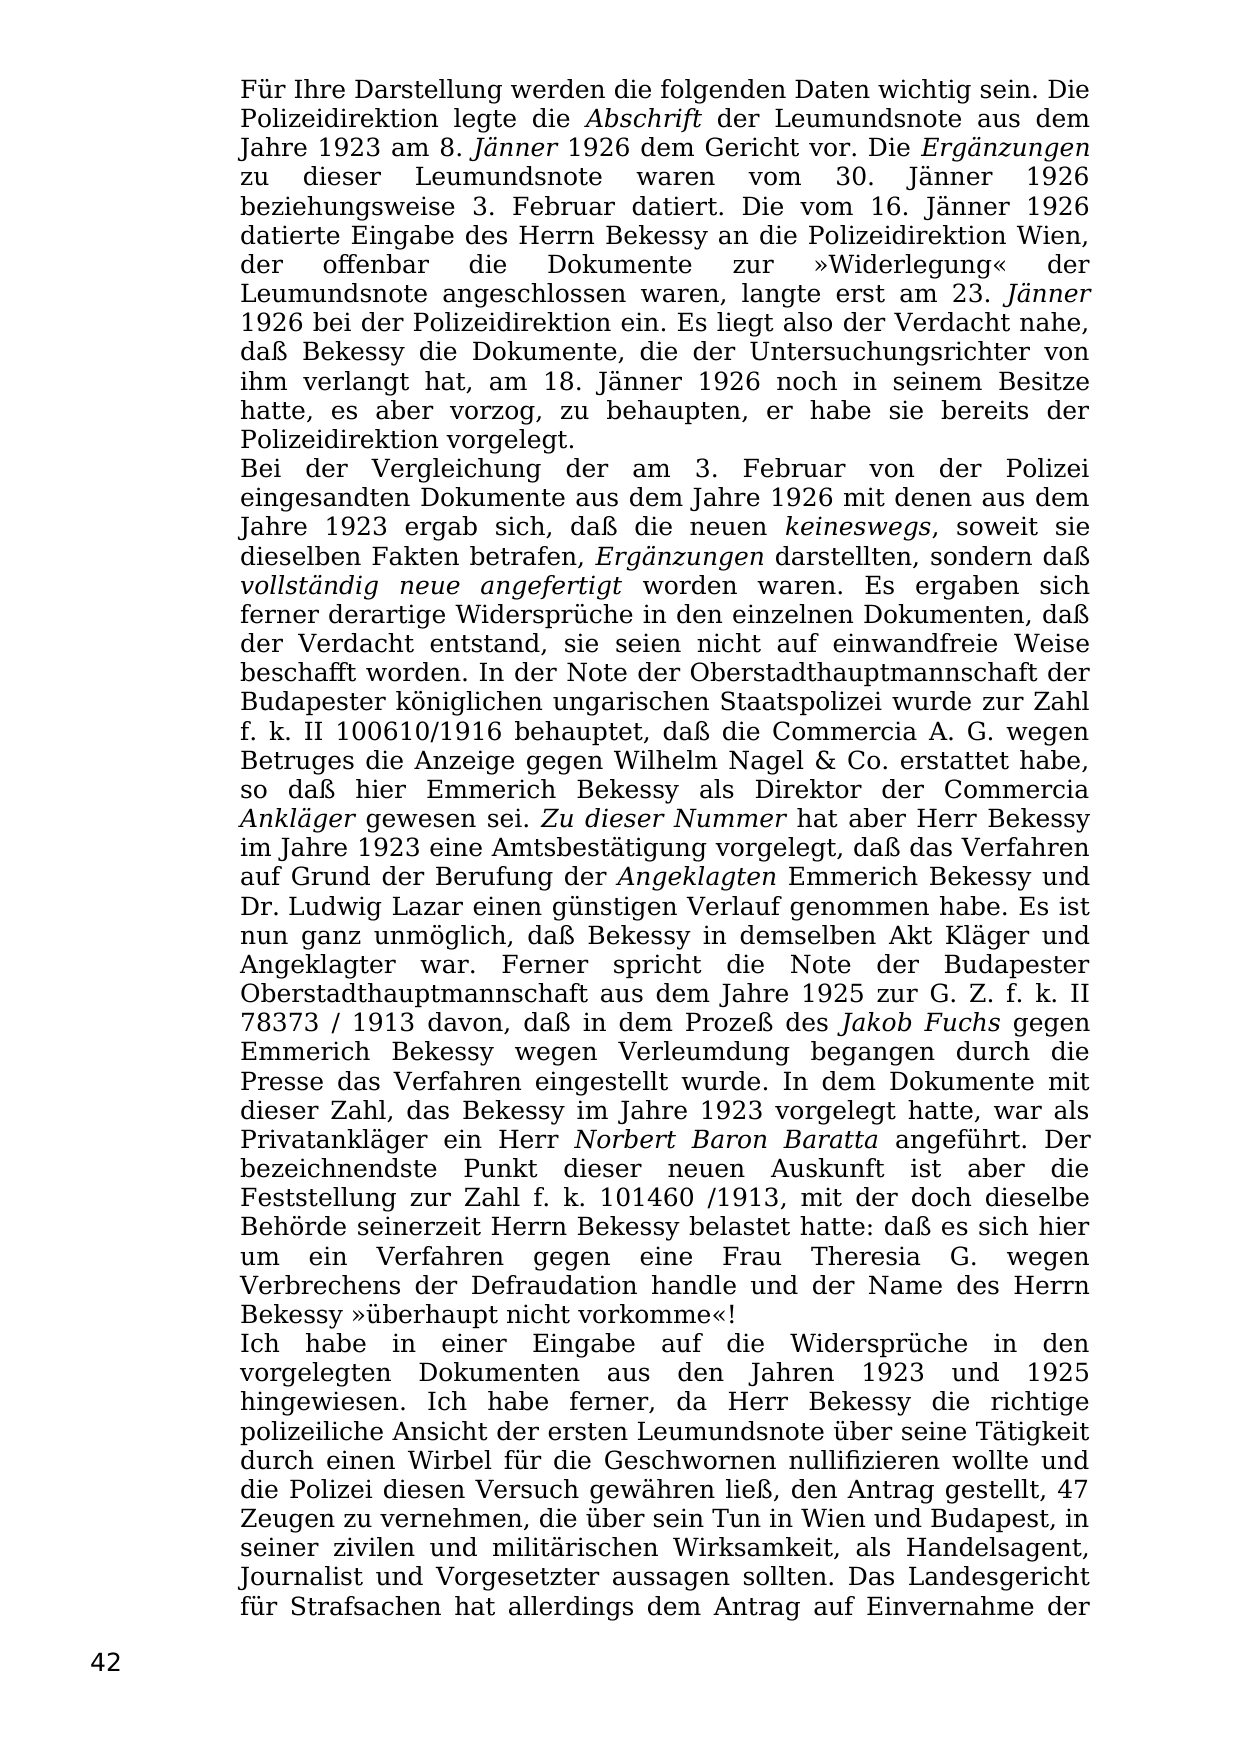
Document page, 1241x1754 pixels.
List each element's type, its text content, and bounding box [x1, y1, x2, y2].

text Bei der Vergleichung der am 3. Februar von der Polizei eingesandten Dokumente aus dem Jahre 1926 mit denen aus dem Jahre 1923 ergab sich, daß die neuen keineswegs, soweit sie dieselben Fakten betrafen, Ergänzungen darstellten, sondern daß vollständig neue angefertigt worden waren. Es ergaben sich ferner derartige Widersprüche in den einzelnen Dokumenten, daß der Verdacht entstand, sie seien nicht auf einwandfreie Weise beschafft worden. In der Note der Oberstadthauptmannschaft der Budapester königlichen ungarischen Staatspolizei wurde zur Zahl f. k. II 100610/1916 behauptet, daß die Commercia A. G. wegen Betruges die Anzeige gegen Wilhelm Nagel & Co. erstattet habe, so daß hier Emmerich Bekessy als Direktor der Commercia Ankläger gewesen sei. Zu dieser Nummer hat aber Herr Bekessy im Jahre 1923 eine Amtsbestätigung vorgelegt, daß das Verfahren auf Grund der Berufung der Angeklagten Emmerich Bekessy und Dr. Ludwig Lazar einen günstigen Verlauf genommen habe. Es ist nun ganz unmöglich, daß Bekessy in demselben Akt Kläger und Angeklagter war. Ferner spricht die Note der Budapester Oberstadthauptmannschaft aus dem Jahre 1925 zur G. Z. f. k. II 78373 / 1913 davon, daß in dem Prozeß des Jakob Fuchs gegen Emmerich Bekessy wegen Verleumdung begangen durch die Presse das Verfahren eingestellt wurde. In dem Dokumente mit dieser Zahl, das Bekessy im Jahre 1923 vorgelegt hatte, war als Privatankläger ein Herr Norbert Baron Baratta angeführt. Der bezeichnendste Punkt dieser neuen Auskunft ist aber die Feststellung zur Zahl f. k. 101460 /1913, mit der doch dieselbe Behörde seinerzeit Herrn Bekessy belastet hatte: daß es sich hier um ein Verfahren gegen eine Frau Theresia G. wegen Verbrechens der Defraudation handle und der Name des Herrn Bekessy »überhaupt nicht vorkomme«! [240, 454, 1091, 1329]
text Für Ihre Darstellung werden die folgenden Daten wichtig sein. Die Polizeidirektion legte die Abschrift der Leumundsnote aus dem Jahre 1923 am 8. Jänner 1926 dem Gericht vor. Die Ergänzungen zu dieser Leumundsnote waren vom 30. Jänner 1926 beziehungsweise 3. Februar datiert. Die vom 16. Jänner 1926 datierte Eingabe des Herrn Bekessy an die Polizeidirektion Wien, der offenbar die Dokumente zur »Widerlegung« der Leumundsnote angeschlossen waren, langte erst am 23. Jänner 1926 bei der Polizeidirektion ein. Es liegt also der Verdacht nahe, daß Bekessy die Dokumente, die der Untersuchungsrichter von ihm verlangt hat, am 18. Jänner 1926 noch in seinem Besitze hatte, es aber vorzog, zu behaupten, er habe sie bereits der Polizeidirektion vorgelegt. [240, 75, 1091, 454]
text Ich habe in einer Eingabe auf die Widersprüche in den vorgelegten Dokumenten aus den Jahren 1923 und 1925 hingewiesen. Ich habe ferner, da Herr Bekessy die richtige polizeiliche Ansicht der ersten Leumundsnote über seine Tätigkeit durch einen Wirbel für die Geschwornen nullifizieren wollte und die Polizei diesen Versuch gewähren ließ, den Antrag gestellt, 47 Zeugen zu vernehmen, die über sein Tun in Wien und Budapest, in seiner zivilen und militärischen Wirksamkeit, als Handelsagent, Journalist und Vorgesetzter aussagen sollten. Das Landesgericht für Strafsachen hat allerdings dem Antrag auf Einvernahme der [240, 1329, 1091, 1621]
